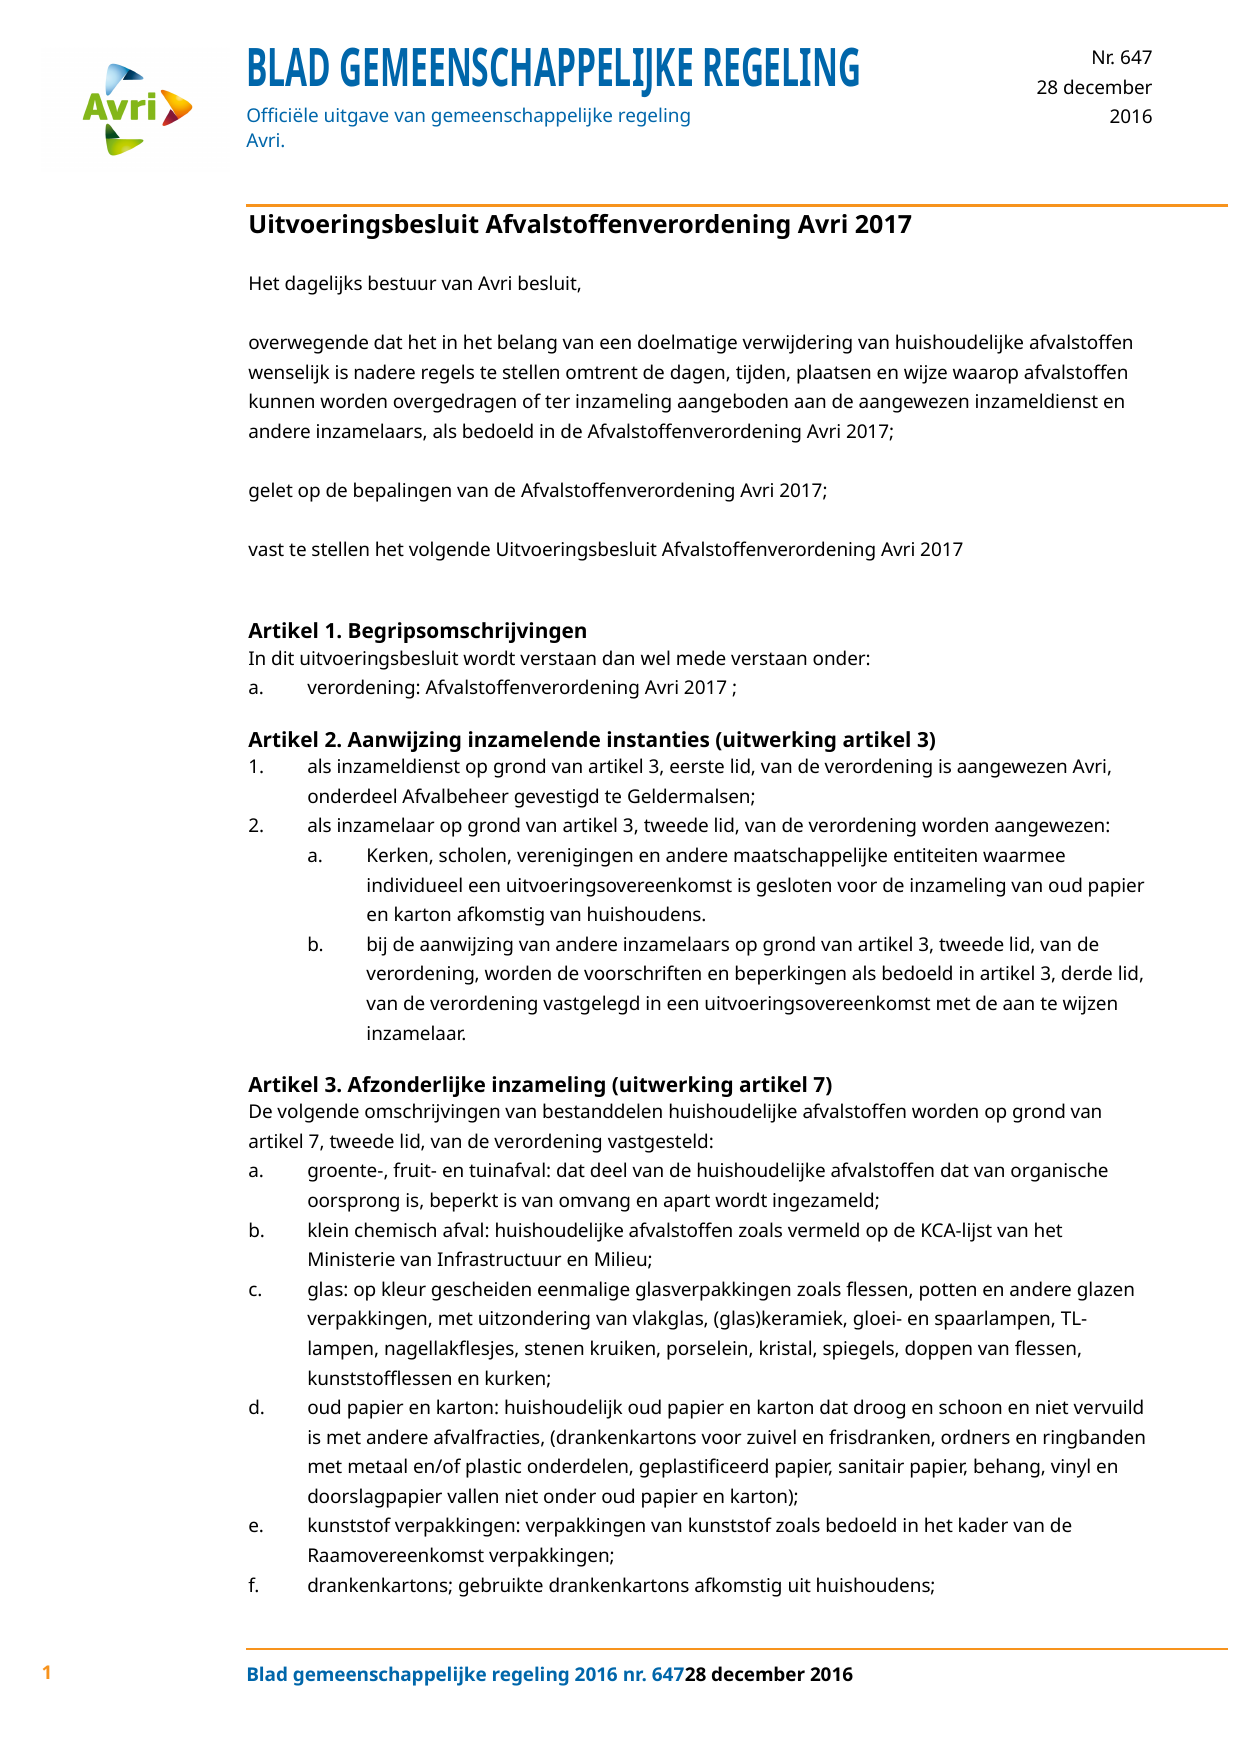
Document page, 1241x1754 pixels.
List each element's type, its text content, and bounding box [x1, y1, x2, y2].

text Artikel 1. Begripsomschrijvingen [248, 617, 1152, 645]
list oud papier en karton: huishoudelijk oud papier en karton dat droog en schoon en niet vervuild is met andere afvalfracties, (drankenkartons voor zuivel en frisdranken, ordners en ringbanden met metaal en/of plastic onderdelen, geplastificeerd papier, sanitair papier, behang, vinyl en doorslagpapier vallen niet onder oud papier en karton); [248, 1394, 1152, 1509]
text Uitvoeringsbesluit Afvalstoffenverordening Avri 2017 [248, 207, 1152, 241]
list Kerken, scholen, verenigingen en andere maatschappelijke entiteiten waarmee individueel een uitvoeringsovereenkomst is gesloten voor de inzameling van oud papier en karton afkomstig van huishoudens. [307, 842, 1152, 927]
picture [41, 47, 231, 172]
text In dit uitvoeringsbesluit wordt verstaan dan wel mede verstaan onder: [248, 645, 1152, 671]
list groente-, fruit- en tuinafval: dat deel van de huishoudelijke afvalstoffen dat van organische oorsprong is, beperkt is van omvang en apart wordt ingezameld; [248, 1158, 1152, 1213]
text vast te stellen het volgende Uitvoeringsbesluit Afvalstoffenverordening Avri 2017 [248, 537, 1152, 562]
list klein chemisch afval: huishoudelijke afvalstoffen zoals vermeld op de KCA-lijst van het Ministerie van Infrastructuur en Milieu; [248, 1217, 1152, 1272]
list drankenkartons; gebruikte drankenkartons afkomstig uit huishoudens; [248, 1572, 1152, 1598]
text Artikel 2. Aanwijzing inzamelende instanties (uitwerking artikel 3) [248, 725, 1152, 753]
list als inzamelaar op grond van artikel 3, tweede lid, van de verordening worden aangewezen: [248, 813, 1152, 838]
list bij de aanwijzing van andere inzamelaars op grond van artikel 3, tweede lid, van de verordening, worden de voorschriften en beperkingen als bedoeld in artikel 3, derde lid, van de verordening vastgelegd in een uitvoeringsovereenkomst met de aan te wijzen inzamelaar. [307, 931, 1152, 1045]
text Het dagelijks bestuur van Avri besluit, [248, 270, 1152, 296]
text Artikel 3. Afzonderlijke inzameling (uitwerking artikel 7) [248, 1070, 1152, 1098]
text gelet op de bepalingen van de Afvalstoffenverordening Avri 2017; [248, 477, 1152, 503]
list verordening: Afvalstoffenverordening Avri 2017 ; [248, 674, 1152, 700]
list kunststof verpakkingen: verpakkingen van kunststof zoals bedoeld in het kader van de Raamovereenkomst verpakkingen; [248, 1513, 1152, 1568]
list als inzameldienst op grond van artikel 3, eerste lid, van de verordening is aangewezen Avri, onderdeel Afvalbeheer gevestigd te Geldermalsen; [248, 753, 1152, 809]
text De volgende omschrijvingen van bestanddelen huishoudelijke afvalstoffen worden op grond van artikel 7, tweede lid, van de verordening vastgesteld: [248, 1098, 1152, 1154]
list glas: op kleur gescheiden eenmalige glasverpakkingen zoals flessen, potten en andere glazen verpakkingen, met uitzondering van vlakglas, (glas)keramiek, gloei- en spaarlampen, TL-lampen, nagellakflesjes, stenen kruiken, porselein, kristal, spiegels, doppen van flessen, kunststofflessen en kurken; [248, 1276, 1152, 1391]
text overwegende dat het in het belang van een doelmatige verwijdering van huishoudelijke afvalstoffen wenselijk is nadere regels te stellen omtrent de dagen, tijden, plaatsen en wijze waarop afvalstoffen kunnen worden overgedragen of ter inzameling aangeboden aan de aangewezen inzameldienst en andere inzamelaars, als bedoeld in de Afvalstoffenverordening Avri 2017; [248, 329, 1152, 444]
